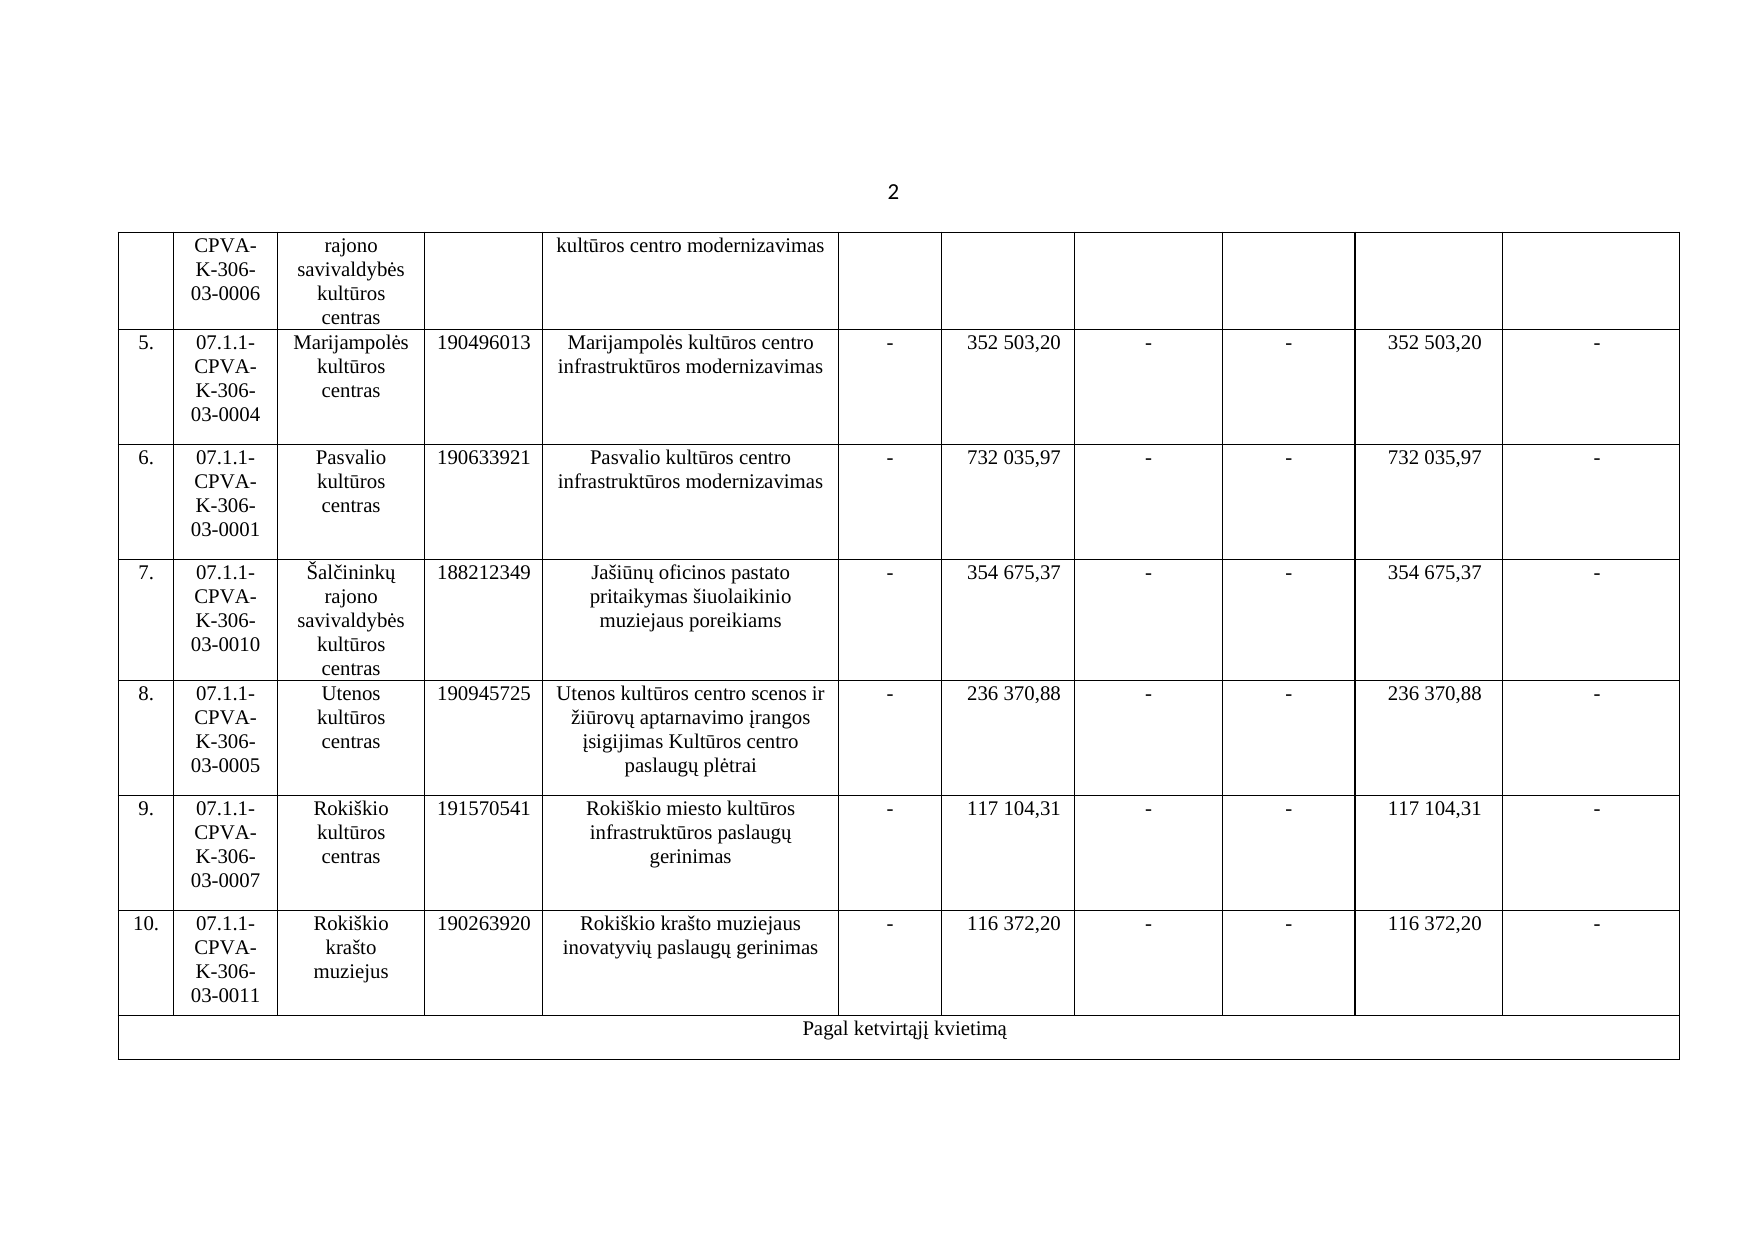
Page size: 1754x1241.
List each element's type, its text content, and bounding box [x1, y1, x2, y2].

table_cell 07.1.1-CPVA-K-306-03-0001 [174, 445, 277, 559]
table_cell 354 675,37 [1356, 560, 1502, 680]
table_cell - [839, 796, 941, 910]
table_cell - [839, 445, 941, 559]
table_cell Utenos kultūros centro scenos ir žiūrovų aptarnavimo įrangos įsigijimas Kultūros centro paslaugų plėtrai [543, 681, 838, 795]
table_cell 5. [119, 330, 173, 444]
table_cell Marijampolės kultūros centro infrastruktūros modernizavimas [543, 330, 838, 444]
table_cell - [1075, 445, 1222, 559]
table_cell - [1503, 233, 1679, 329]
table_cell - [1223, 330, 1354, 444]
table_cell - [1503, 330, 1679, 444]
table_cell - [1503, 796, 1679, 910]
table_cell 352 503,20 [1356, 330, 1502, 444]
table_cell 236 370,88 [1356, 681, 1502, 795]
table_cell 07.1.1-CPVA-K-306-03-0005 [174, 681, 277, 795]
table_cell Marijampolės kultūros centras [278, 330, 424, 444]
table_cell 236 370,88 [942, 681, 1074, 795]
table_cell Rokiškio krašto muziejaus inovatyvių paslaugų gerinimas [543, 911, 838, 1014]
table_cell Rokiškio miesto kultūros infrastruktūros paslaugų gerinimas [543, 796, 838, 910]
table_cell Pasvalio kultūros centras [278, 445, 424, 559]
table_cell 732 035,97 [942, 445, 1074, 559]
table_cell [425, 233, 542, 329]
table_cell - [1223, 560, 1354, 680]
table_cell Pasvalio kultūros centro infrastruktūros modernizavimas [543, 445, 838, 559]
table_cell 190496013 [425, 330, 542, 444]
table_cell 8. [119, 681, 173, 795]
table_cell - [1503, 681, 1679, 795]
table_cell rajono savivaldybės kultūros centras [278, 233, 424, 329]
table_cell - [1223, 445, 1354, 559]
table_cell 117 104,31 [942, 796, 1074, 910]
table_cell 10. [119, 911, 173, 1014]
table_cell 354 675,37 [942, 560, 1074, 680]
table_cell 188212349 [425, 560, 542, 680]
table_cell - [1503, 560, 1679, 680]
table_cell 07.1.1-CPVA-K-306-03-0011 [174, 911, 277, 1014]
table_cell - [1075, 796, 1222, 910]
table_cell 116 372,20 [1356, 911, 1502, 1014]
table_cell - [1503, 445, 1679, 559]
table_cell kultūros centro modernizavimas [543, 233, 838, 329]
table_cell CPVA-K-306-03-0006 [174, 233, 277, 329]
table_cell 190263920 [425, 911, 542, 1014]
table_cell 07.1.1-CPVA-K-306-03-0010 [174, 560, 277, 680]
table_cell - [1075, 681, 1222, 795]
table_cell - [839, 330, 941, 444]
table_cell 191570541 [425, 796, 542, 910]
table_cell Rokiškio krašto muziejus [278, 911, 424, 1014]
table_cell 07.1.1-CPVA-K-306-03-0004 [174, 330, 277, 444]
table_cell - [1223, 681, 1354, 795]
table_cell 6. [119, 445, 173, 559]
table_cell [1356, 233, 1502, 329]
table_cell Pagal ketvirtąjį kvietimą [119, 1016, 1679, 1058]
table_cell 190633921 [425, 445, 542, 559]
table_cell - [1075, 330, 1222, 444]
table_cell 190945725 [425, 681, 542, 795]
table_cell - [1075, 911, 1222, 1014]
table_cell - [1075, 233, 1222, 329]
table_cell 9. [119, 796, 173, 910]
table_cell Šalčininkų rajono savivaldybės kultūros centras [278, 560, 424, 680]
table_cell 117 104,31 [1356, 796, 1502, 910]
table_cell - [839, 233, 941, 329]
table_cell 732 035,97 [1356, 445, 1502, 559]
table_cell Rokiškio kultūros centras [278, 796, 424, 910]
table_cell - [1075, 560, 1222, 680]
table_cell - [1223, 911, 1354, 1014]
table_cell - [839, 681, 941, 795]
table_cell 7. [119, 560, 173, 680]
table_cell - [839, 560, 941, 680]
table_cell - [1223, 233, 1354, 329]
table_cell Jašiūnų oficinos pastato pritaikymas šiuolaikinio muziejaus poreikiams [543, 560, 838, 680]
table_cell 352 503,20 [942, 330, 1074, 444]
table_cell - [1503, 911, 1679, 1014]
table_cell 07.1.1-CPVA-K-306-03-0007 [174, 796, 277, 910]
table_cell Utenos kultūros centras [278, 681, 424, 795]
table_cell - [839, 911, 941, 1014]
table_cell 116 372,20 [942, 911, 1074, 1014]
table_cell [942, 233, 1074, 329]
table_cell [119, 233, 173, 329]
table_cell - [1223, 796, 1354, 910]
